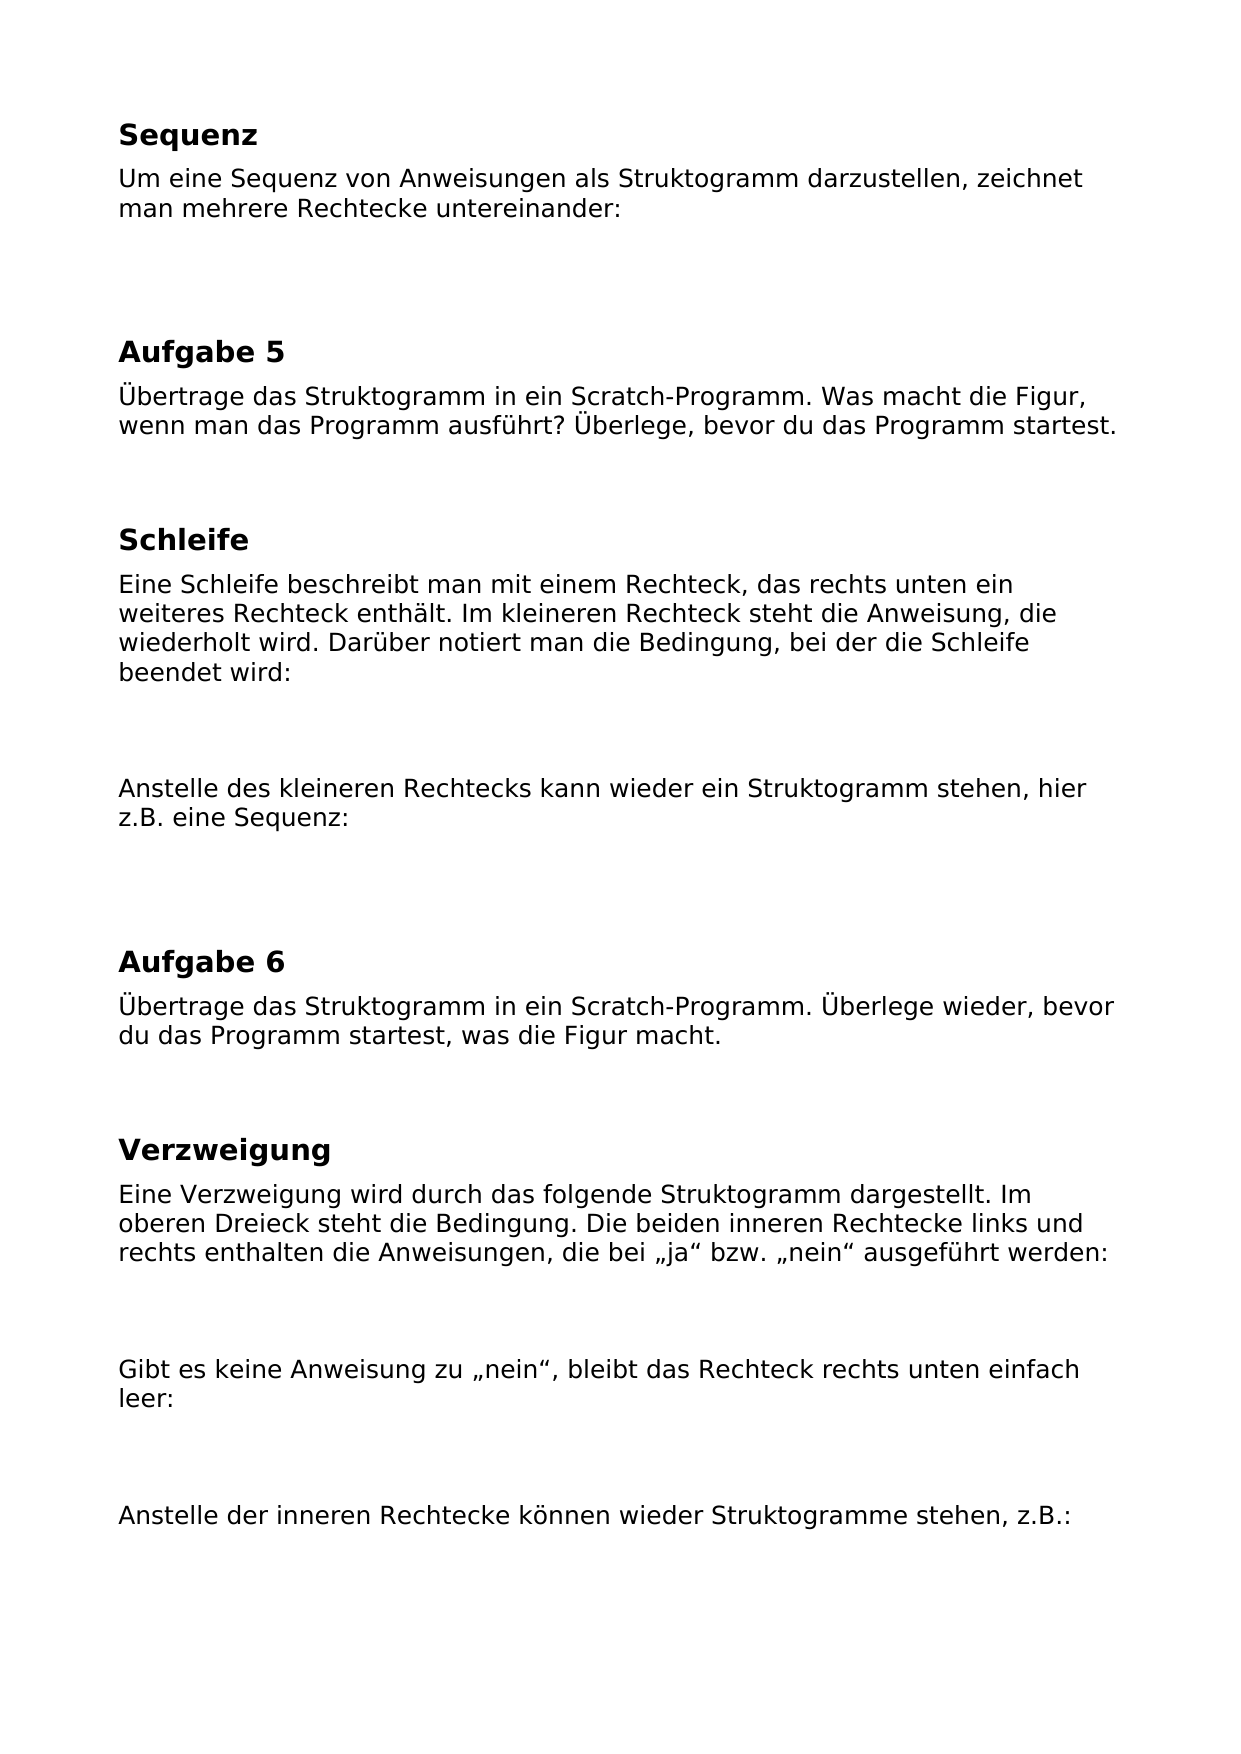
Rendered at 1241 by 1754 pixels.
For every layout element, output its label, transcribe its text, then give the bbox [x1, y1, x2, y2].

text Um eine Sequenz von Anweisungen als Struktogramm darzustellen, zeichnet man mehrere Rechtecke untereinander: [118, 164, 1122, 223]
subtitle Verzweigung [118, 1134, 1122, 1168]
subtitle Schleife [118, 524, 1122, 558]
text Gibt es keine Anweisung zu „nein“, bleibt das Rechteck rechts unten einfach leer: [118, 1355, 1122, 1413]
text Anstelle der inneren Rechtecke können wieder Struktogramme stehen, z.B.: [118, 1501, 1122, 1530]
subtitle Sequenz [118, 118, 1122, 152]
text Eine Verzweigung wird durch das folgende Struktogramm dargestellt. Im oberen Dreieck steht die Bedingung. Die beiden inneren Rechtecke links und rechts enthalten die Anweisungen, die bei „ja“ bzw. „nein“ ausgeführt werden: [118, 1180, 1122, 1268]
text Eine Schleife beschreibt man mit einem Rechteck, das rechts unten ein weiteres Rechteck enthält. Im kleineren Rechteck steht die Anweisung, die wiederholt wird. Darüber notiert man die Bedingung, bei der die Schleife beendet wird: [118, 570, 1122, 687]
subtitle Aufgabe 6 [118, 945, 1122, 979]
text Übertrage das Struktogramm in ein Scratch-Programm. Überlege wieder, bevor du das Programm startest, was die Figur macht. [118, 992, 1122, 1050]
subtitle Aufgabe 5 [118, 336, 1122, 369]
text Übertrage das Struktogramm in ein Scratch-Programm. Was macht die Figur, wenn man das Programm ausführt? Überlege, bevor du das Programm startest. [118, 382, 1122, 440]
text Anstelle des kleineren Rechtecks kann wieder ein Struktogramm stehen, hier z.B. eine Sequenz: [118, 774, 1122, 833]
